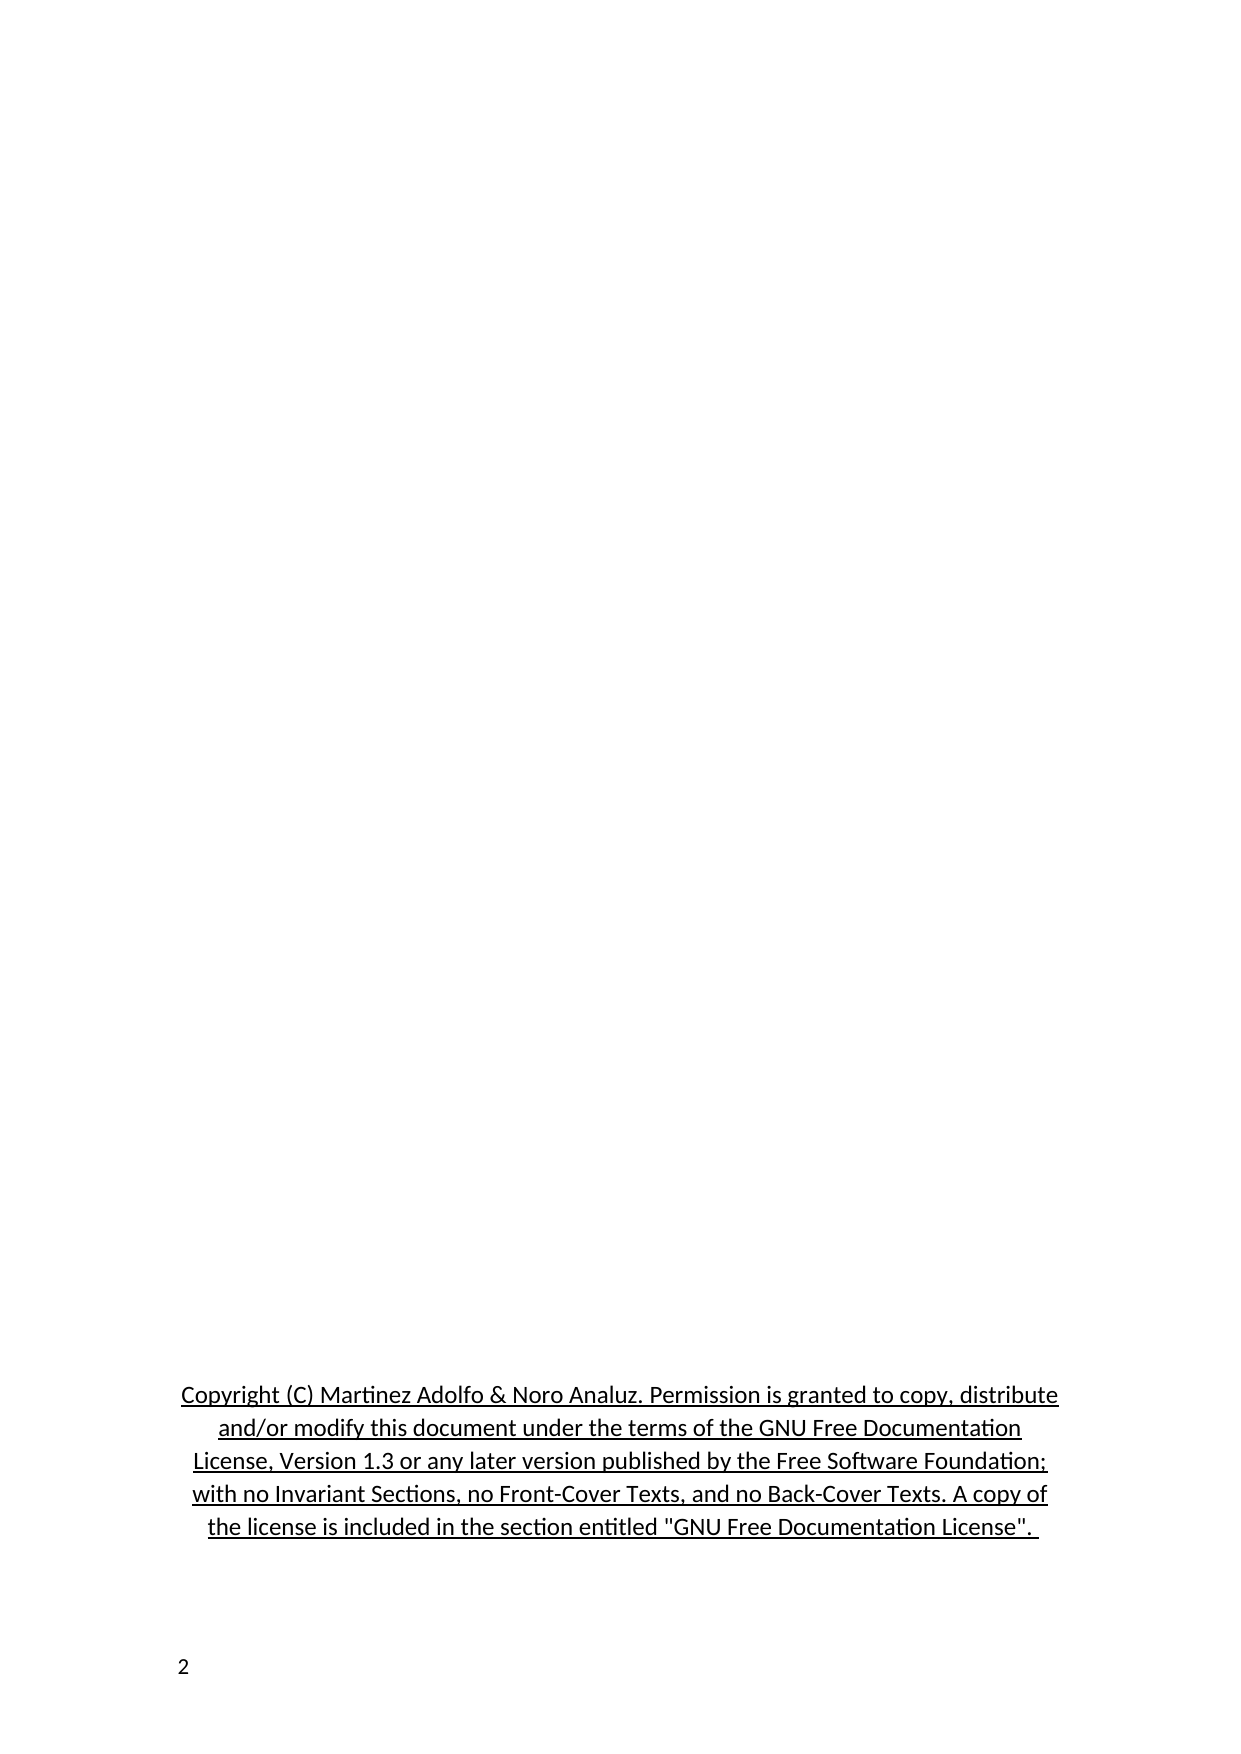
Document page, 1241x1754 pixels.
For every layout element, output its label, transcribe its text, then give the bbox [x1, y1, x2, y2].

text Copyright (C) Martinez Adolfo & Noro Analuz. Permission is granted to copy, distribute and/or modify this document under the terms of the GNU Free Documentation License, Version 1.3 or any later version published by the Free Software Foundation; with no Invariant Sections, no Front-Cover Texts, and no Back-Cover Texts. A copy of the license is included in the section entitled "GNU Free Documentation License". [177, 1379, 1063, 1541]
